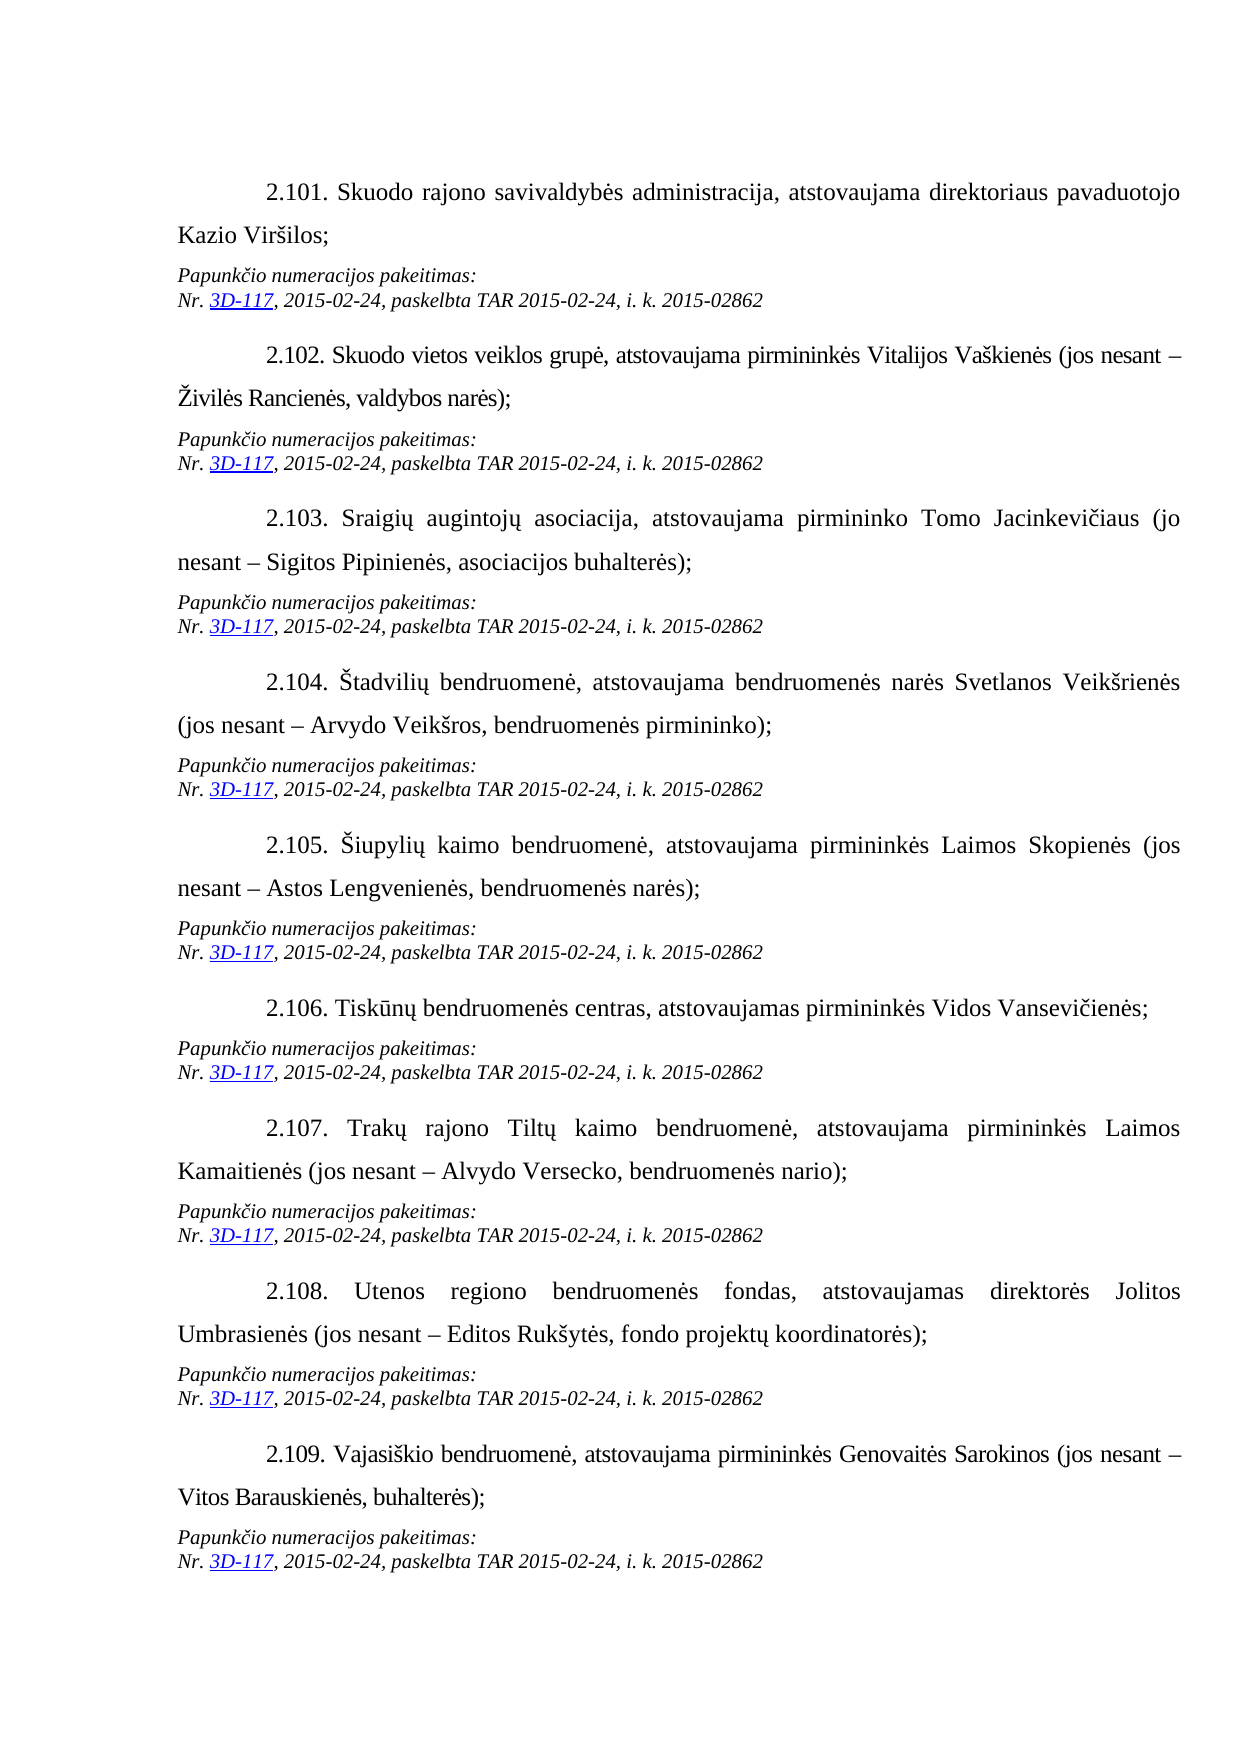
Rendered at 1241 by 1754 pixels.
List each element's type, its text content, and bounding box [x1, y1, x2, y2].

text 2.109. Vajasiškio bendruomenė, atstovaujama pirmininkės Genovaitės Sarokinos (jos nesant – Vitos Barauskienės, buhalterės); [177, 1439, 1181, 1511]
text Papunkčio numeracijos pakeitimas: [177, 1199, 1181, 1223]
text Nr. 3D-117, 2015-02-24, paskelbta TAR 2015-02-24, i. k. 2015-02862 [177, 1060, 1181, 1084]
text 2.106. Tiskūnų bendruomenės centras, atstovaujamas pirmininkės Vidos Vansevičienės; [177, 993, 1181, 1022]
text Papunkčio numeracijos pakeitimas: [177, 427, 1181, 451]
text Nr. 3D-117, 2015-02-24, paskelbta TAR 2015-02-24, i. k. 2015-02862 [177, 1386, 1181, 1410]
text 2.103. Sraigių augintojų asociacija, atstovaujama pirmininko Tomo Jacinkevičiaus (jo nesant – Sigitos Pipinienės, asociacijos buhalterės); [177, 503, 1181, 575]
text Nr. 3D-117, 2015-02-24, paskelbta TAR 2015-02-24, i. k. 2015-02862 [177, 777, 1181, 801]
text Papunkčio numeracijos pakeitimas: [177, 263, 1181, 287]
text Nr. 3D-117, 2015-02-24, paskelbta TAR 2015-02-24, i. k. 2015-02862 [177, 287, 1181, 312]
text Papunkčio numeracijos pakeitimas: [177, 916, 1181, 940]
text 2.102. Skuodo vietos veiklos grupė, atstovaujama pirmininkės Vitalijos Vaškienės (jos nesant – Živilės Rancienės, valdybos narės); [177, 340, 1181, 412]
text 2.108. Utenos regiono bendruomenės fondas, atstovaujamas direktorės Jolitos Umbrasienės (jos nesant – Editos Rukšytės, fondo projektų koordinatorės); [177, 1276, 1181, 1348]
text Papunkčio numeracijos pakeitimas: [177, 590, 1181, 614]
text Nr. 3D-117, 2015-02-24, paskelbta TAR 2015-02-24, i. k. 2015-02862 [177, 614, 1181, 638]
text Nr. 3D-117, 2015-02-24, paskelbta TAR 2015-02-24, i. k. 2015-02862 [177, 451, 1181, 475]
text Nr. 3D-117, 2015-02-24, paskelbta TAR 2015-02-24, i. k. 2015-02862 [177, 1223, 1181, 1247]
text Papunkčio numeracijos pakeitimas: [177, 753, 1181, 777]
text 2.104. Štadvilių bendruomenė, atstovaujama bendruomenės narės Svetlanos Veikšrienės (jos nesant – Arvydo Veikšros, bendruomenės pirmininko); [177, 667, 1181, 738]
text Nr. 3D-117, 2015-02-24, paskelbta TAR 2015-02-24, i. k. 2015-02862 [177, 940, 1181, 964]
text Papunkčio numeracijos pakeitimas: [177, 1036, 1181, 1060]
text 2.107. Trakų rajono Tiltų kaimo bendruomenė, atstovaujama pirmininkės Laimos Kamaitienės (jos nesant – Alvydo Versecko, bendruomenės nario); [177, 1113, 1181, 1185]
text Nr. 3D-117, 2015-02-24, paskelbta TAR 2015-02-24, i. k. 2015-02862 [177, 1549, 1181, 1573]
text Papunkčio numeracijos pakeitimas: [177, 1525, 1181, 1549]
text Papunkčio numeracijos pakeitimas: [177, 1362, 1181, 1386]
text 2.101. Skuodo rajono savivaldybės administracija, atstovaujama direktoriaus pavaduotojo Kazio Viršilos; [177, 177, 1181, 249]
text 2.105. Šiupylių kaimo bendruomenė, atstovaujama pirmininkės Laimos Skopienės (jos nesant – Astos Lengvenienės, bendruomenės narės); [177, 830, 1181, 902]
